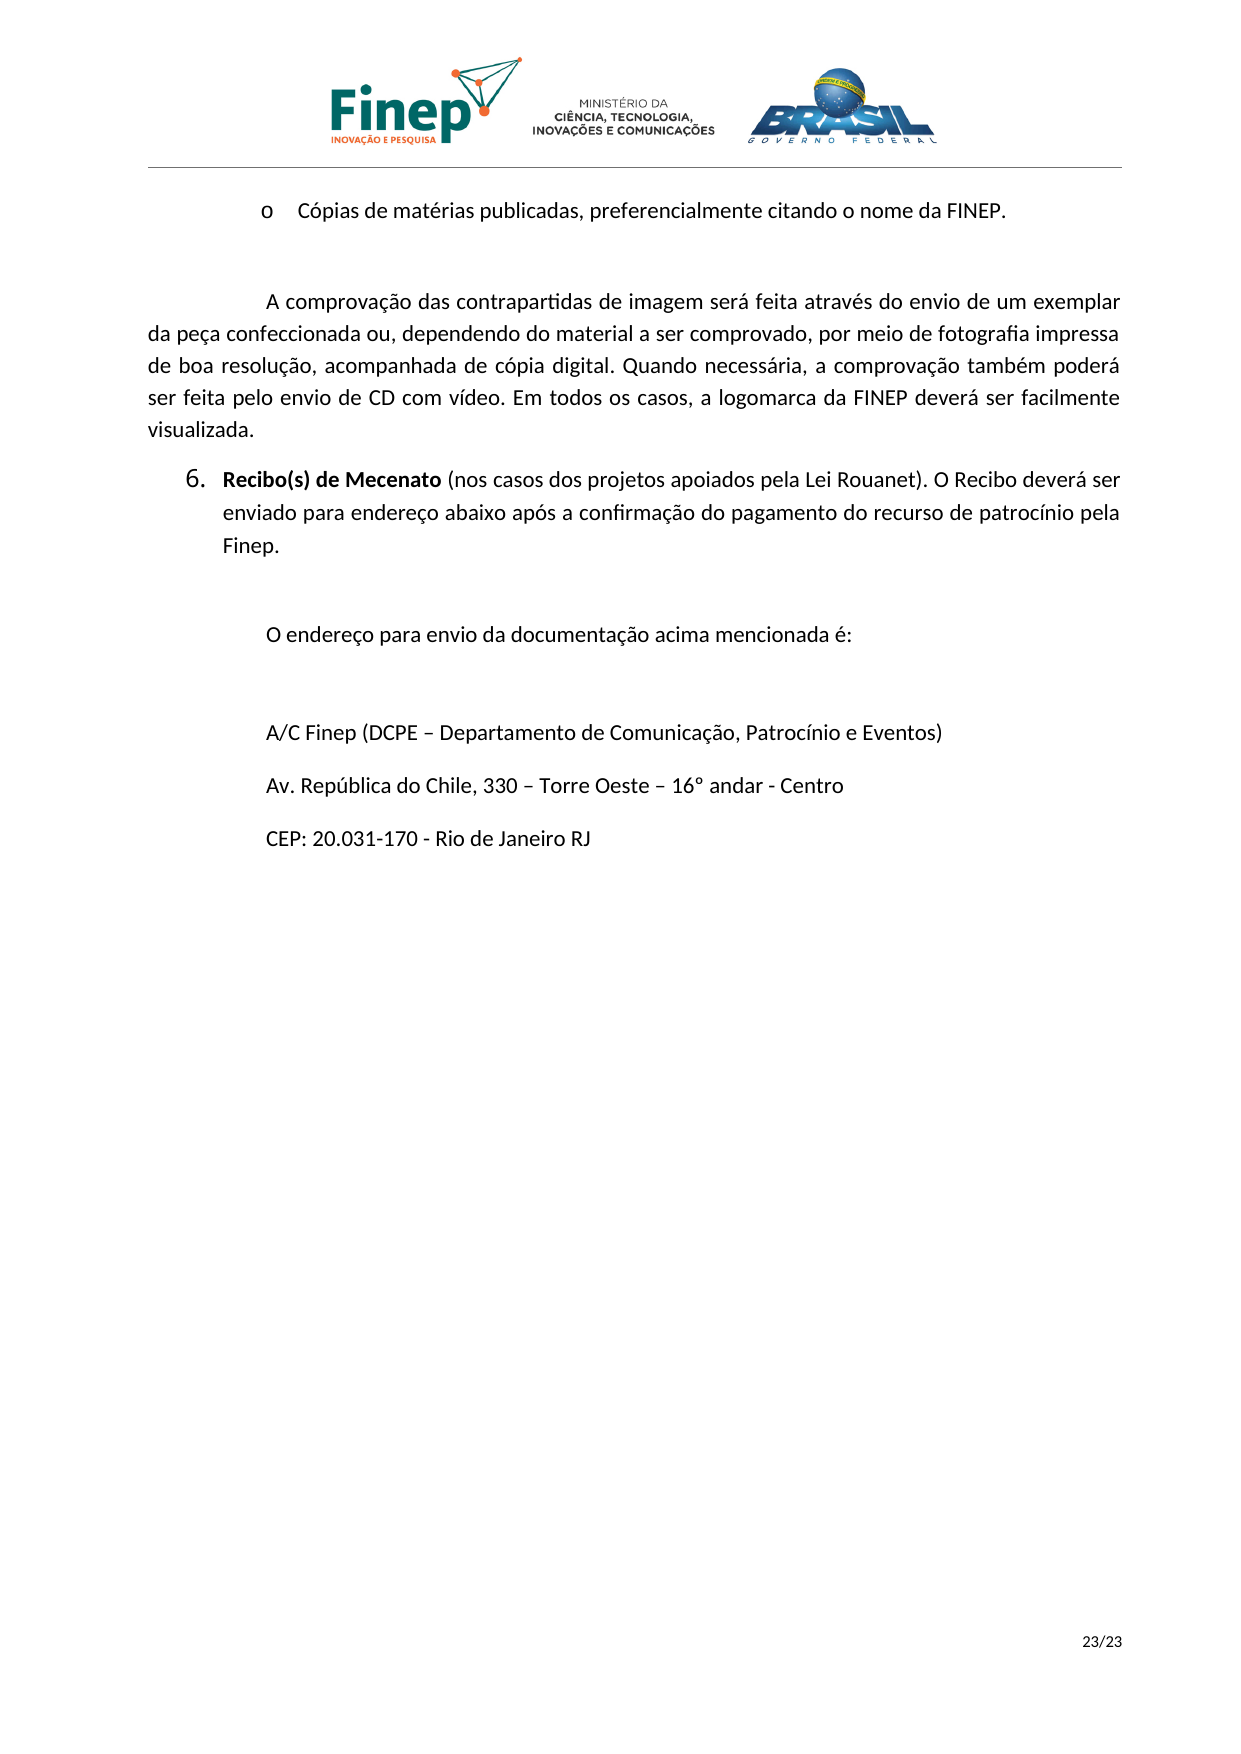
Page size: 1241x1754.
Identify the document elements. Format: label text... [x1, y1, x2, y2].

text A comprovação das contrapartidas de imagem será feita através do envio de um exemplar da peça confeccionada ou, dependendo do material a ser comprovado, por meio de fotografia impressa de boa resolução, acompanhada de cópia digital. Quando necessária, a comprovação também poderá ser feita pelo envio de CD com vídeo. Em todos os casos, a logomarca da FINEP deverá ser facilmente visualizada. [148, 287, 1122, 444]
text Av. República do Chile, 330 – Torre Oeste – 16º andar - Centro [266, 771, 1122, 799]
text A/C Finep (DCPE – Departamento de Comunicação, Patrocínio e Eventos) [266, 718, 1122, 746]
text O endereço para envio da documentação acima mencionada é: [148, 620, 1122, 648]
list Cópias de matérias publicadas, preferencialmente citando o nome da FINEP. [260, 196, 1122, 225]
text CEP: 20.031-170 - Rio de Janeiro RJ [266, 824, 1122, 852]
list Recibo(s) de Mecenato (nos casos dos projetos apoiados pela Lei Rouanet). O Recibo deverá ser enviado para endereço abaixo após a confirmação do pagamento do recurso de patrocínio pela Finep. [185, 460, 1122, 559]
